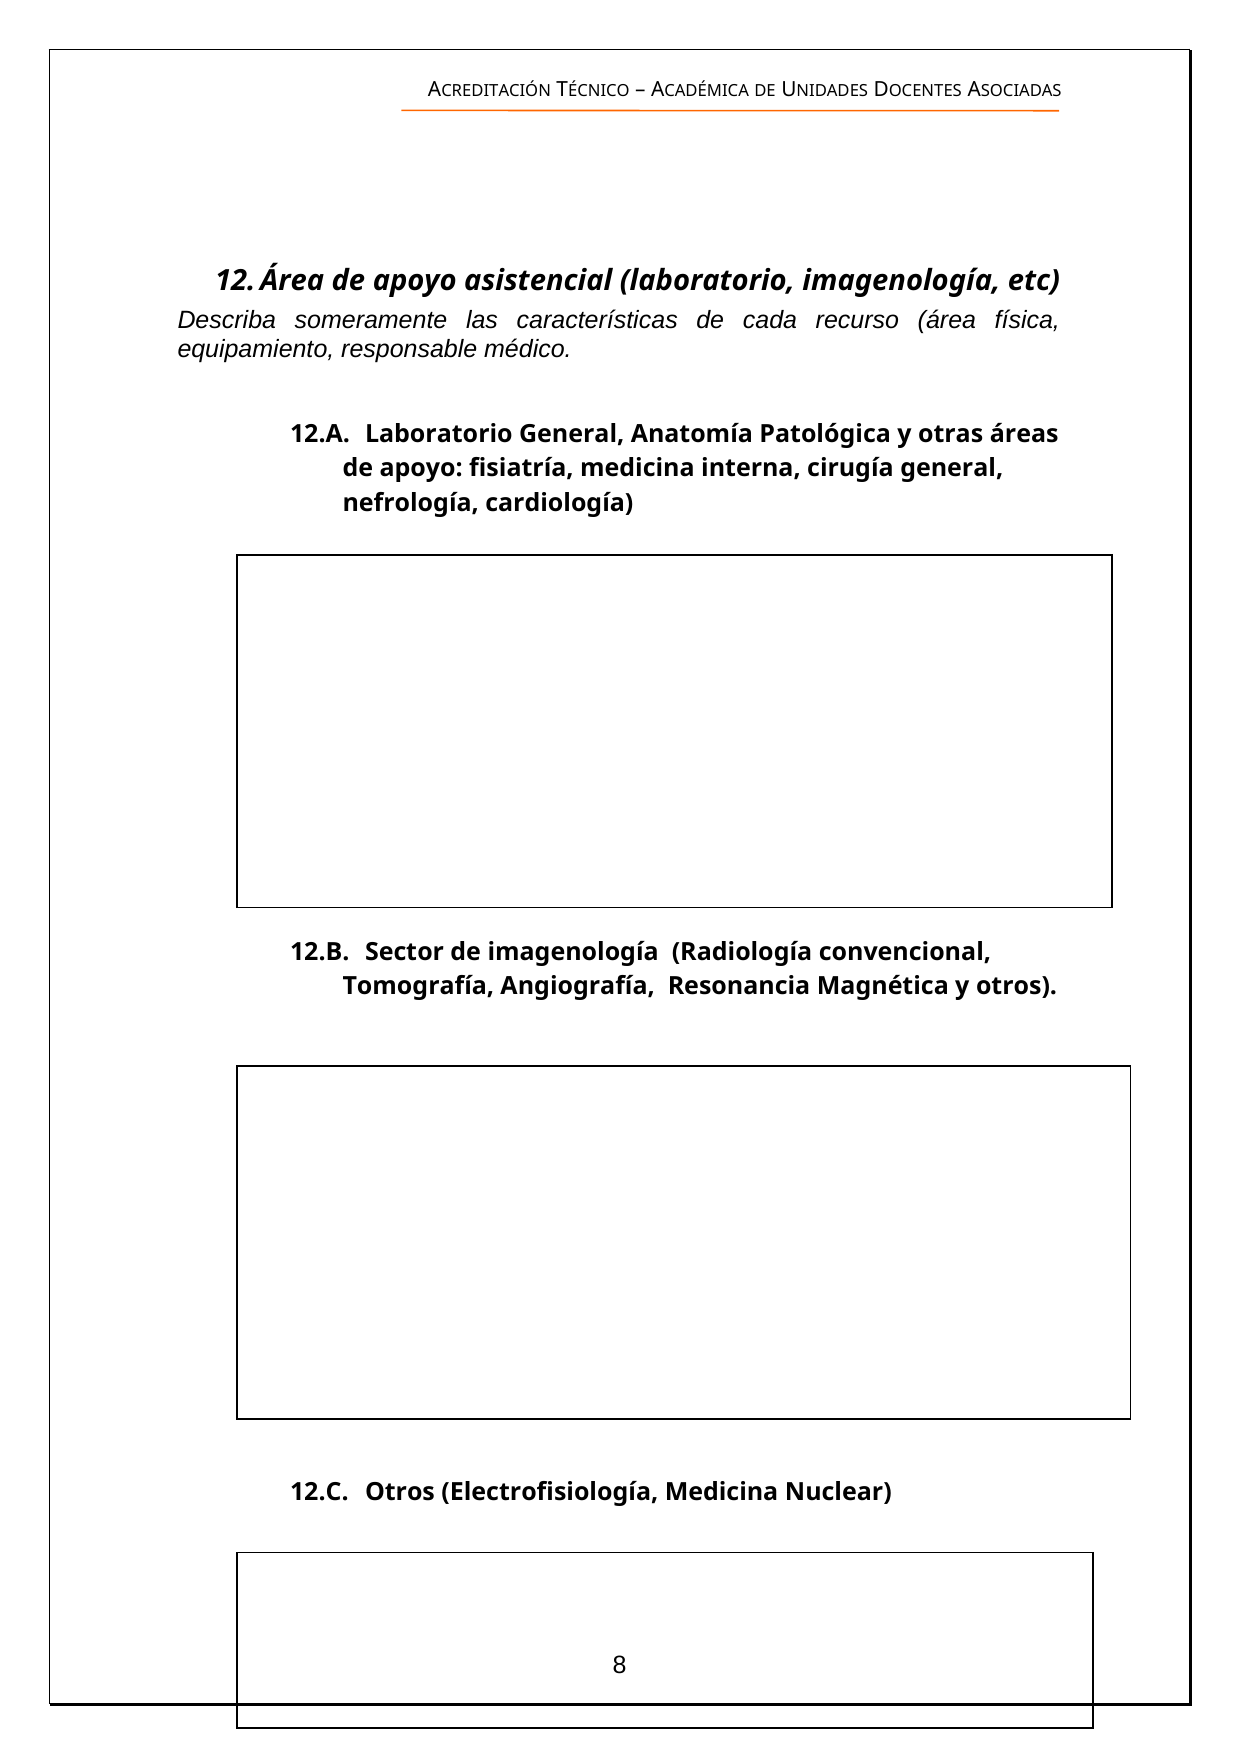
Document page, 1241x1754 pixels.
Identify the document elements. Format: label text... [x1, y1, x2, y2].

text Describa someramente las características de cada recurso (área física, equipamiento, responsable médico. [177, 305, 1061, 362]
subtitle Laboratorio General, Anatomía Patológica y otras áreas de apoyo: fisiatría, medicina interna, cirugía general, nefrología, cardiología) [290, 416, 1061, 518]
subtitle Área de apoyo asistencial (laboratorio, imagenología, etc) [215, 259, 1061, 298]
subtitle Otros (Electrofisiología, Medicina Nuclear) [290, 1474, 1061, 1508]
subtitle Sector de imagenología (Radiología convencional, Tomografía, Angiografía, Resonancia Magnética y otros). [290, 933, 1061, 1002]
